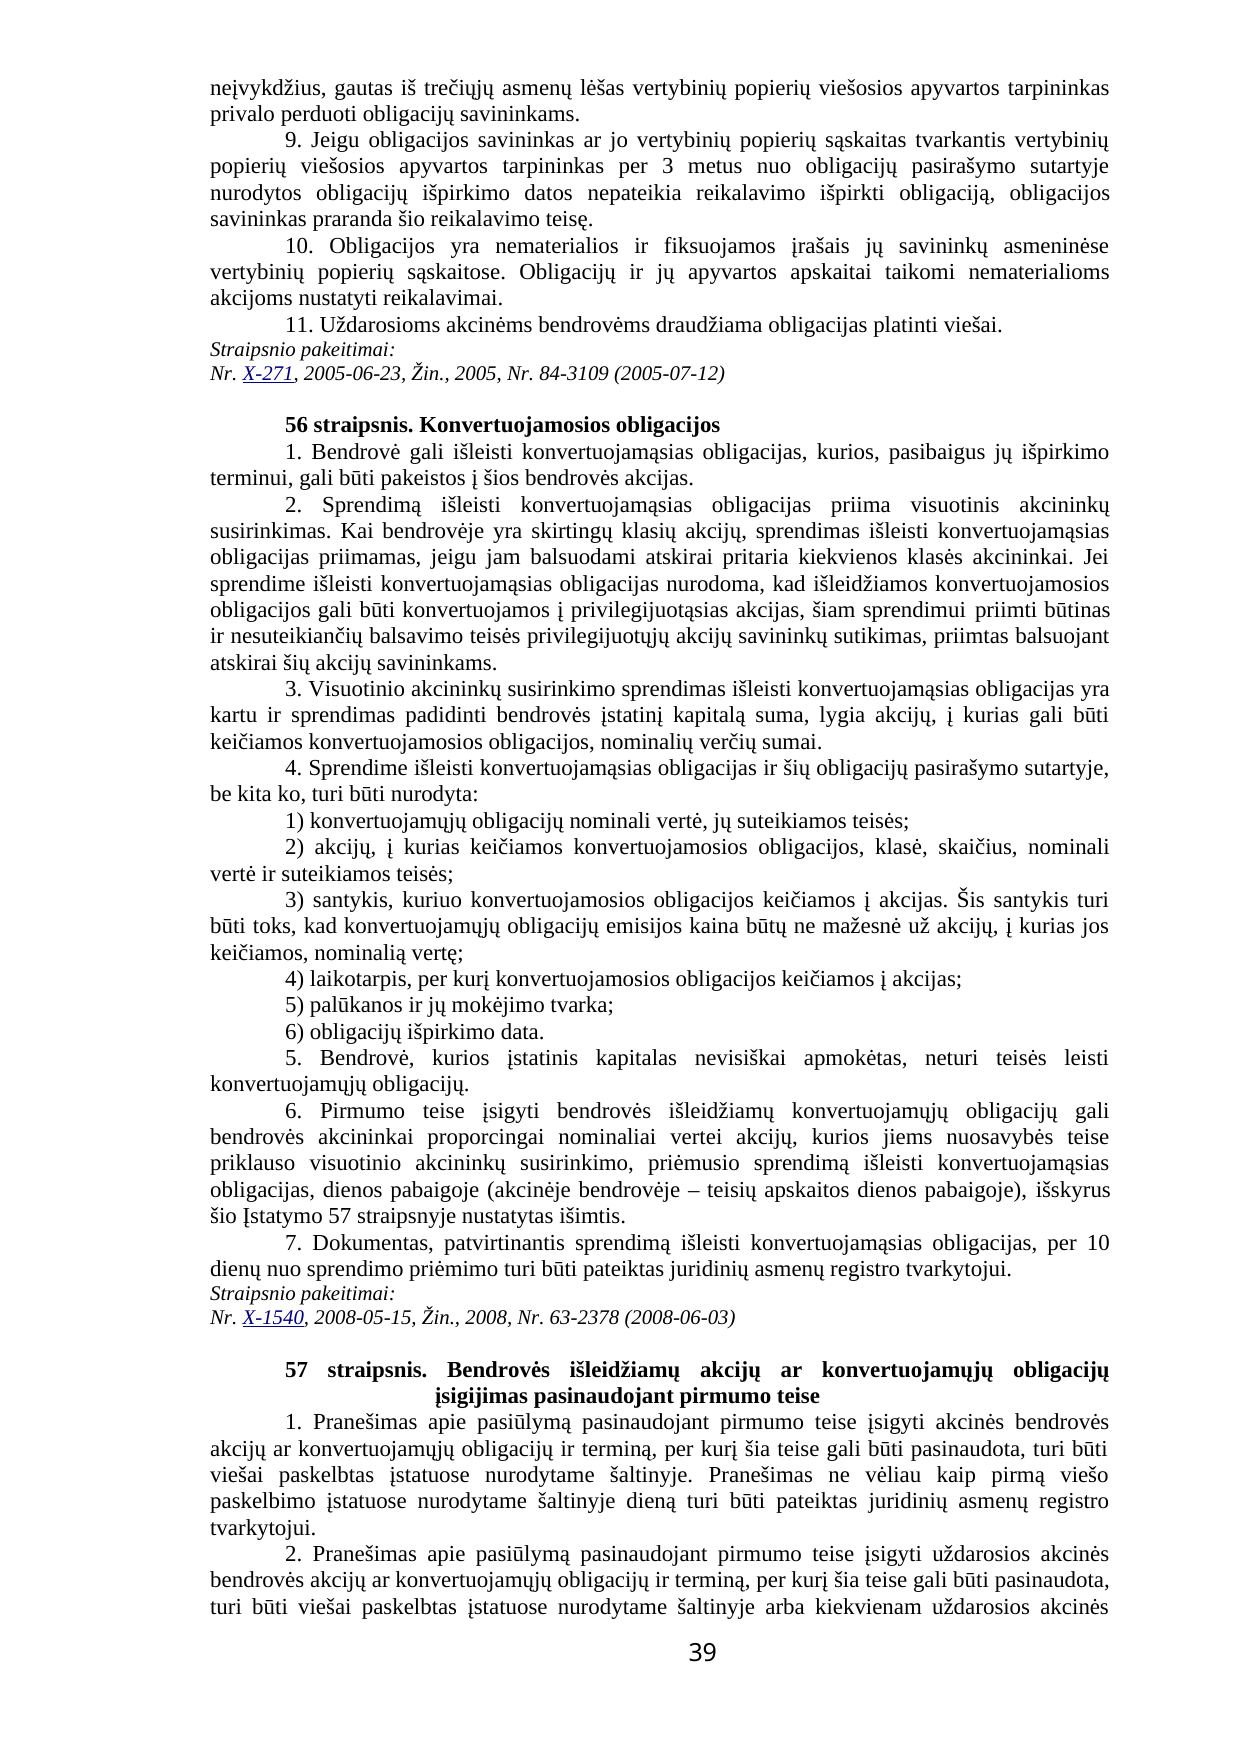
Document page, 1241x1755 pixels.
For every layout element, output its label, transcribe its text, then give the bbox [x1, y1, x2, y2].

text Nr. X-1540, 2008-05-15, Žin., 2008, Nr. 63-2378 (2008-06-03) [210, 1305, 1111, 1329]
text 1. Pranešimas apie pasiūlymą pasinaudojant pirmumo teise įsigyti akcinės bendrovės akcijų ar konvertuojamųjų obligacijų ir terminą, per kurį šia teise gali būti pasinaudota, turi būti viešai paskelbtas įstatuose nurodytame šaltinyje. Pranešimas ne vėliau kaip pirmą viešo paskelbimo įstatuose nurodytame šaltinyje dieną turi būti pateiktas juridinių asmenų registro tvarkytojui. [210, 1408, 1110, 1540]
text 4. Sprendime išleisti konvertuojamąsias obligacijas ir šių obligacijų pasirašymo sutartyje, be kita ko, turi būti nurodyta: [210, 754, 1111, 807]
text neįvykdžius, gautas iš trečiųjų asmenų lėšas vertybinių popierių viešosios apyvartos tarpininkas privalo perduoti obligacijų savininkams. [210, 73, 1111, 126]
text 3. Visuotinio akcininkų susirinkimo sprendimas išleisti konvertuojamąsias obligacijas yra kartu ir sprendimas padidinti bendrovės įstatinį kapitalą suma, lygia akcijų, į kurias gali būti keičiamos konvertuojamosios obligacijos, nominalių verčių sumai. [210, 675, 1111, 754]
text 6. Pirmumo teise įsigyti bendrovės išleidžiamų konvertuojamųjų obligacijų gali bendrovės akcininkai proporcingai nominaliai vertei akcijų, kurios jiems nuosavybės teise priklauso visuotinio akcininkų susirinkimo, priėmusio sprendimą išleisti konvertuojamąsias obligacijas, dienos pabaigoje (akcinėje bendrovėje – teisių apskaitos dienos pabaigoje), išskyrus šio Įstatymo 57 straipsnyje nustatytas išimtis. [210, 1097, 1111, 1228]
text 10. Obligacijos yra nematerialios ir fiksuojamos įrašais jų savininkų asmeninėse vertybinių popierių sąskaitose. Obligacijų ir jų apyvartos apskaitai taikomi nematerialioms akcijoms nustatyti reikalavimai. [210, 232, 1111, 311]
text 7. Dokumentas, patvirtinantis sprendimą išleisti konvertuojamąsias obligacijas, per 10 dienų nuo sprendimo priėmimo turi būti pateiktas juridinių asmenų registro tvarkytojui. [210, 1228, 1111, 1281]
text Straipsnio pakeitimai: [210, 1281, 1111, 1305]
text 56 straipsnis. Konvertuojamosios obligacijos [210, 412, 1111, 438]
text 6) obligacijų išpirkimo data. [210, 1018, 1111, 1044]
text 4) laikotarpis, per kurį konvertuojamosios obligacijos keičiamos į akcijas; [210, 965, 1111, 991]
text 1) konvertuojamųjų obligacijų nominali vertė, jų suteikiamos teisės; [210, 807, 1111, 833]
text 5) palūkanos ir jų mokėjimo tvarka; [210, 991, 1111, 1018]
text 2. Sprendimą išleisti konvertuojamąsias obligacijas priima visuotinis akcininkų susirinkimas. Kai bendrovėje yra skirtingų klasių akcijų, sprendimas išleisti konvertuojamąsias obligacijas priimamas, jeigu jam balsuodami atskirai pritaria kiekvienos klasės akcininkai. Jei sprendime išleisti konvertuojamąsias obligacijas nurodoma, kad išleidžiamos konvertuojamosios obligacijos gali būti konvertuojamos į privilegijuotąsias akcijas, šiam sprendimui priimti būtinas ir nesuteikiančių balsavimo teisės privilegijuotųjų akcijų savininkų sutikimas, priimtas balsuojant atskirai šių akcijų savininkams. [210, 491, 1111, 675]
text 57 straipsnis. Bendrovės išleidžiamų akcijų ar konvertuojamųjų obligacijų įsigijimas pasinaudojant pirmumo teise [285, 1356, 1111, 1408]
text 2. Pranešimas apie pasiūlymą pasinaudojant pirmumo teise įsigyti uždarosios akcinės bendrovės akcijų ar konvertuojamųjų obligacijų ir terminą, per kurį šia teise gali būti pasinaudota, turi būti viešai paskelbtas įstatuose nurodytame šaltinyje arba kiekvienam uždarosios akcinės [210, 1540, 1111, 1619]
text 5. Bendrovė, kurios įstatinis kapitalas nevisiškai apmokėtas, neturi teisės leisti konvertuojamųjų obligacijų. [210, 1044, 1111, 1097]
text Nr. X-271, 2005-06-23, Žin., 2005, Nr. 84-3109 (2005-07-12) [210, 361, 1111, 385]
text 11. Uždarosioms akcinėms bendrovėms draudžiama obligacijas platinti viešai. [210, 311, 1111, 337]
text 2) akcijų, į kurias keičiamos konvertuojamosios obligacijos, klasė, skaičius, nominali vertė ir suteikiamos teisės; [210, 833, 1111, 886]
text 9. Jeigu obligacijos savininkas ar jo vertybinių popierių sąskaitas tvarkantis vertybinių popierių viešosios apyvartos tarpininkas per 3 metus nuo obligacijų pasirašymo sutartyje nurodytos obligacijų išpirkimo datos nepateikia reikalavimo išpirkti obligaciją, obligacijos savininkas praranda šio reikalavimo teisę. [210, 126, 1111, 232]
text 1. Bendrovė gali išleisti konvertuojamąsias obligacijas, kurios, pasibaigus jų išpirkimo terminui, gali būti pakeistos į šios bendrovės akcijas. [210, 438, 1111, 491]
text 3) santykis, kuriuo konvertuojamosios obligacijos keičiamos į akcijas. Šis santykis turi būti toks, kad konvertuojamųjų obligacijų emisijos kaina būtų ne mažesnė už akcijų, į kurias jos keičiamos, nominalią vertę; [210, 886, 1111, 965]
text Straipsnio pakeitimai: [210, 337, 1111, 361]
